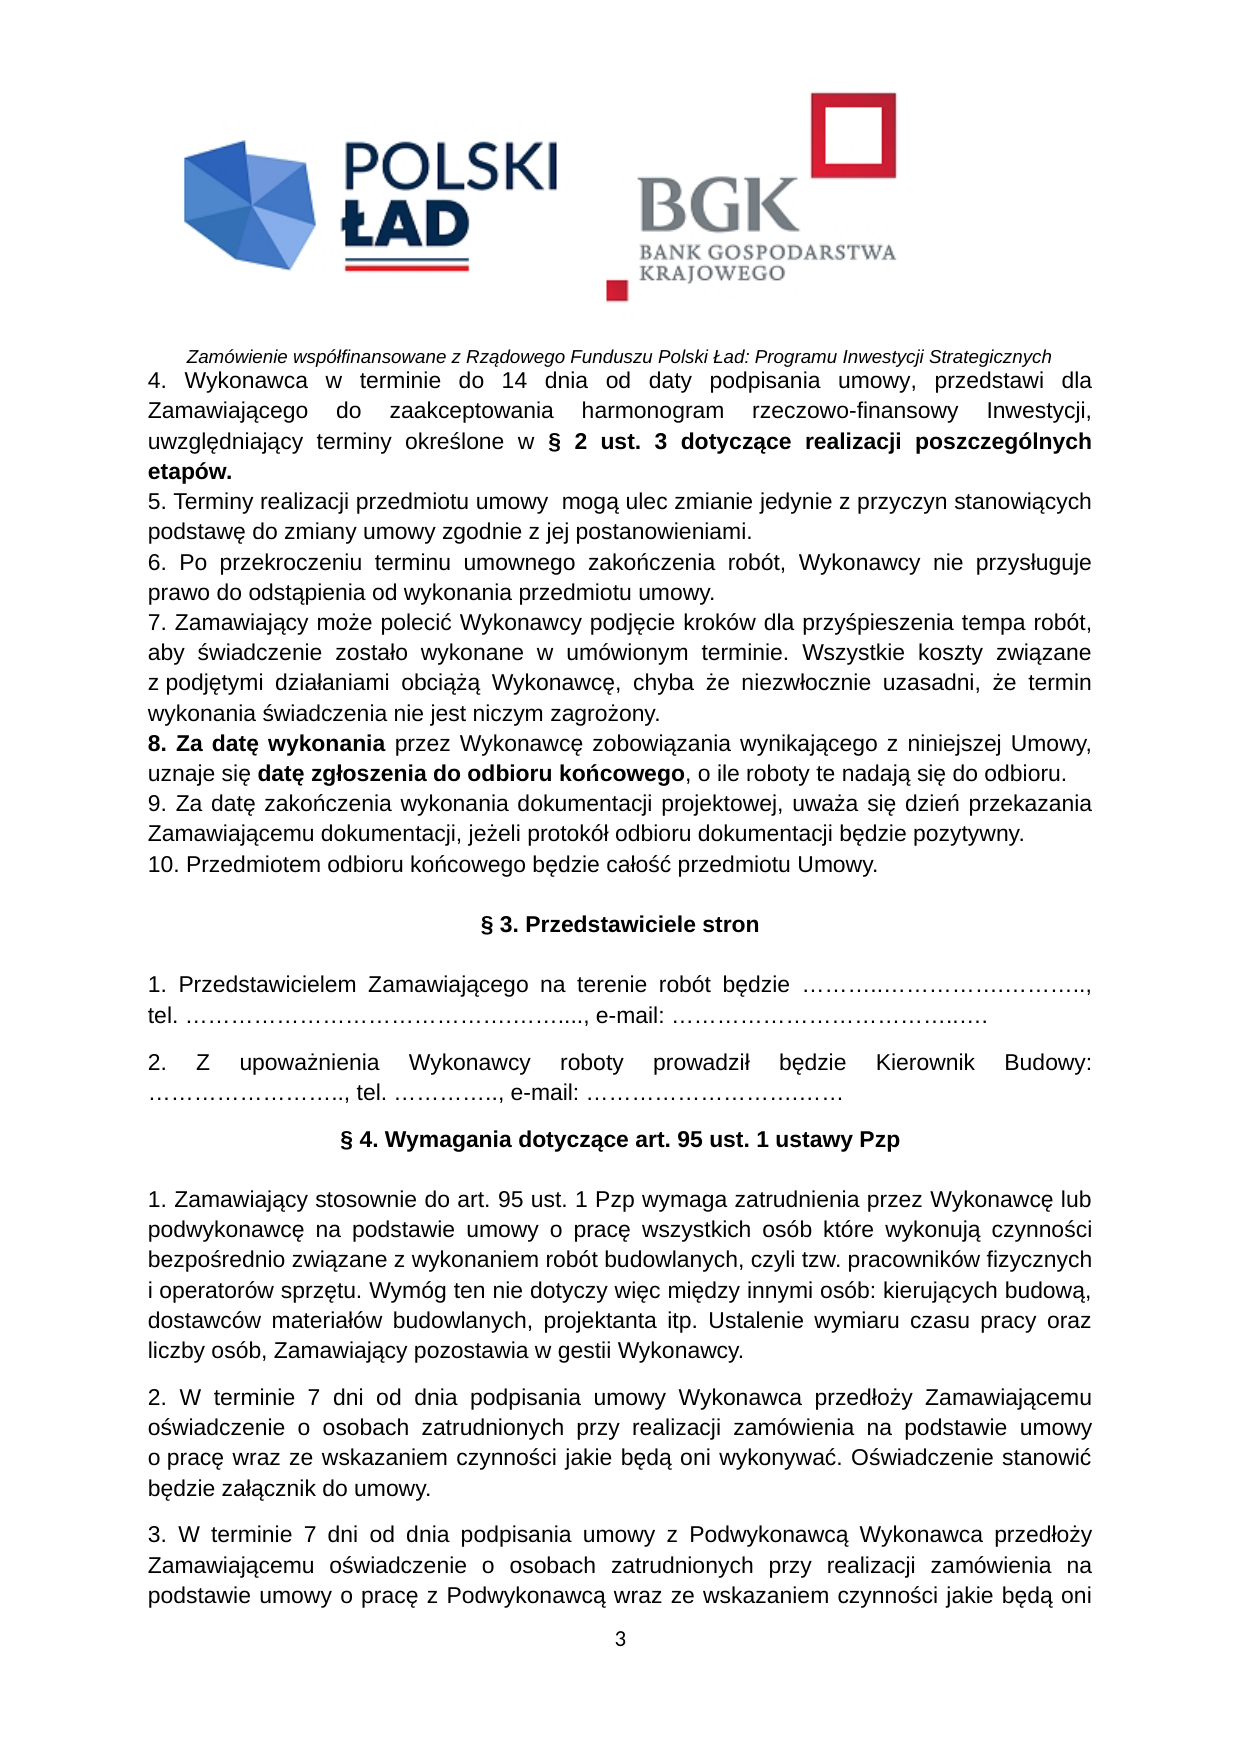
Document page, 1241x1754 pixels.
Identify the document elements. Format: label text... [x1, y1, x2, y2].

text § 3. Przedstawiciele stron [148, 911, 1093, 937]
text 2. W terminie 7 dni od dnia podpisania umowy Wykonawca przedłoży Zamawiającemu oświadczenie o osobach zatrudnionych przy realizacji zamówienia na podstawie umowy o pracę wraz ze wskazaniem czynności jakie będą oni wykonywać. Oświadczenie stanowić będzie załącznik do umowy. [148, 1384, 1093, 1501]
text 6. Po przekroczeniu terminu umownego zakończenia robót, Wykonawcy nie przysługuje prawo do odstąpienia od wykonania przedmiotu umowy. [148, 548, 1093, 605]
text 4. Wykonawca w terminie do 14 dnia od daty podpisania umowy, przedstawi dla Zamawiającego do zaakceptowania harmonogram rzeczowo-finansowy Inwestycji, uwzględniający terminy określone w § 2 ust. 3 dotyczące realizacji poszczególnych etapów. [148, 367, 1093, 484]
text § 4. Wymagania dotyczące art. 95 ust. 1 ustawy Pzp [148, 1126, 1093, 1152]
text 8. Za datę wykonania przez Wykonawcę zobowiązania wynikającego z niniejszej Umowy, uznaje się datę zgłoszenia do odbioru końcowego, o ile roboty te nadają się do odbioru. [148, 730, 1093, 786]
text 7. Zamawiający może polecić Wykonawcy podjęcie kroków dla przyśpieszenia tempa robót, aby świadczenie zostało wykonane w umówionym terminie. Wszystkie koszty związane z podjętymi działaniami obciążą Wykonawcę, chyba że niezwłocznie uzasadni, że termin wykonania świadczenia nie jest niczym zagrożony. [148, 609, 1093, 726]
text 9. Za datę zakończenia wykonania dokumentacji projektowej, uważa się dzień przekazania Zamawiającemu dokumentacji, jeżeli protokół odbioru dokumentacji będzie pozytywny. [148, 790, 1093, 847]
text 1. Przedstawicielem Zamawiającego na terenie robót będzie ………..…………….……….., tel. …………………………………….……...., e-mail: ………………………………..…. [148, 971, 1093, 1028]
text 5. Terminy realizacji przedmiotu umowy mogą ulec zmianie jedynie z przyczyn stanowiących podstawę do zmiany umowy zgodnie z jej postanowieniami. [148, 488, 1093, 544]
text 3. W terminie 7 dni od dnia podpisania umowy z Podwykonawcą Wykonawca przedłoży Zamawiającemu oświadczenie o osobach zatrudnionych przy realizacji zamówienia na podstawie umowy o pracę z Podwykonawcą wraz ze wskazaniem czynności jakie będą oni [148, 1521, 1093, 1608]
text 1. Zamawiający stosownie do art. 95 ust. 1 Pzp wymaga zatrudnienia przez Wykonawcę lub podwykonawcę na podstawie umowy o pracę wszystkich osób które wykonują czynności bezpośrednio związane z wykonaniem robót budowlanych, czyli tzw. pracowników fizycznych i operatorów sprzętu. Wymóg ten nie dotyczy więc między innymi osób: kierujących budową, dostawców materiałów budowlanych, projektanta itp. Ustalenie wymiaru czasu pracy oraz liczby osób, Zamawiający pozostawia w gestii Wykonawcy. [148, 1186, 1093, 1363]
text 10. Przedmiotem odbioru końcowego będzie całość przedmiotu Umowy. [148, 851, 1093, 877]
text 2. Z upoważnienia Wykonawcy roboty prowadził będzie Kierownik Budowy: …………………….., tel. ………….., e-mail: ……………………….…… [148, 1048, 1093, 1105]
